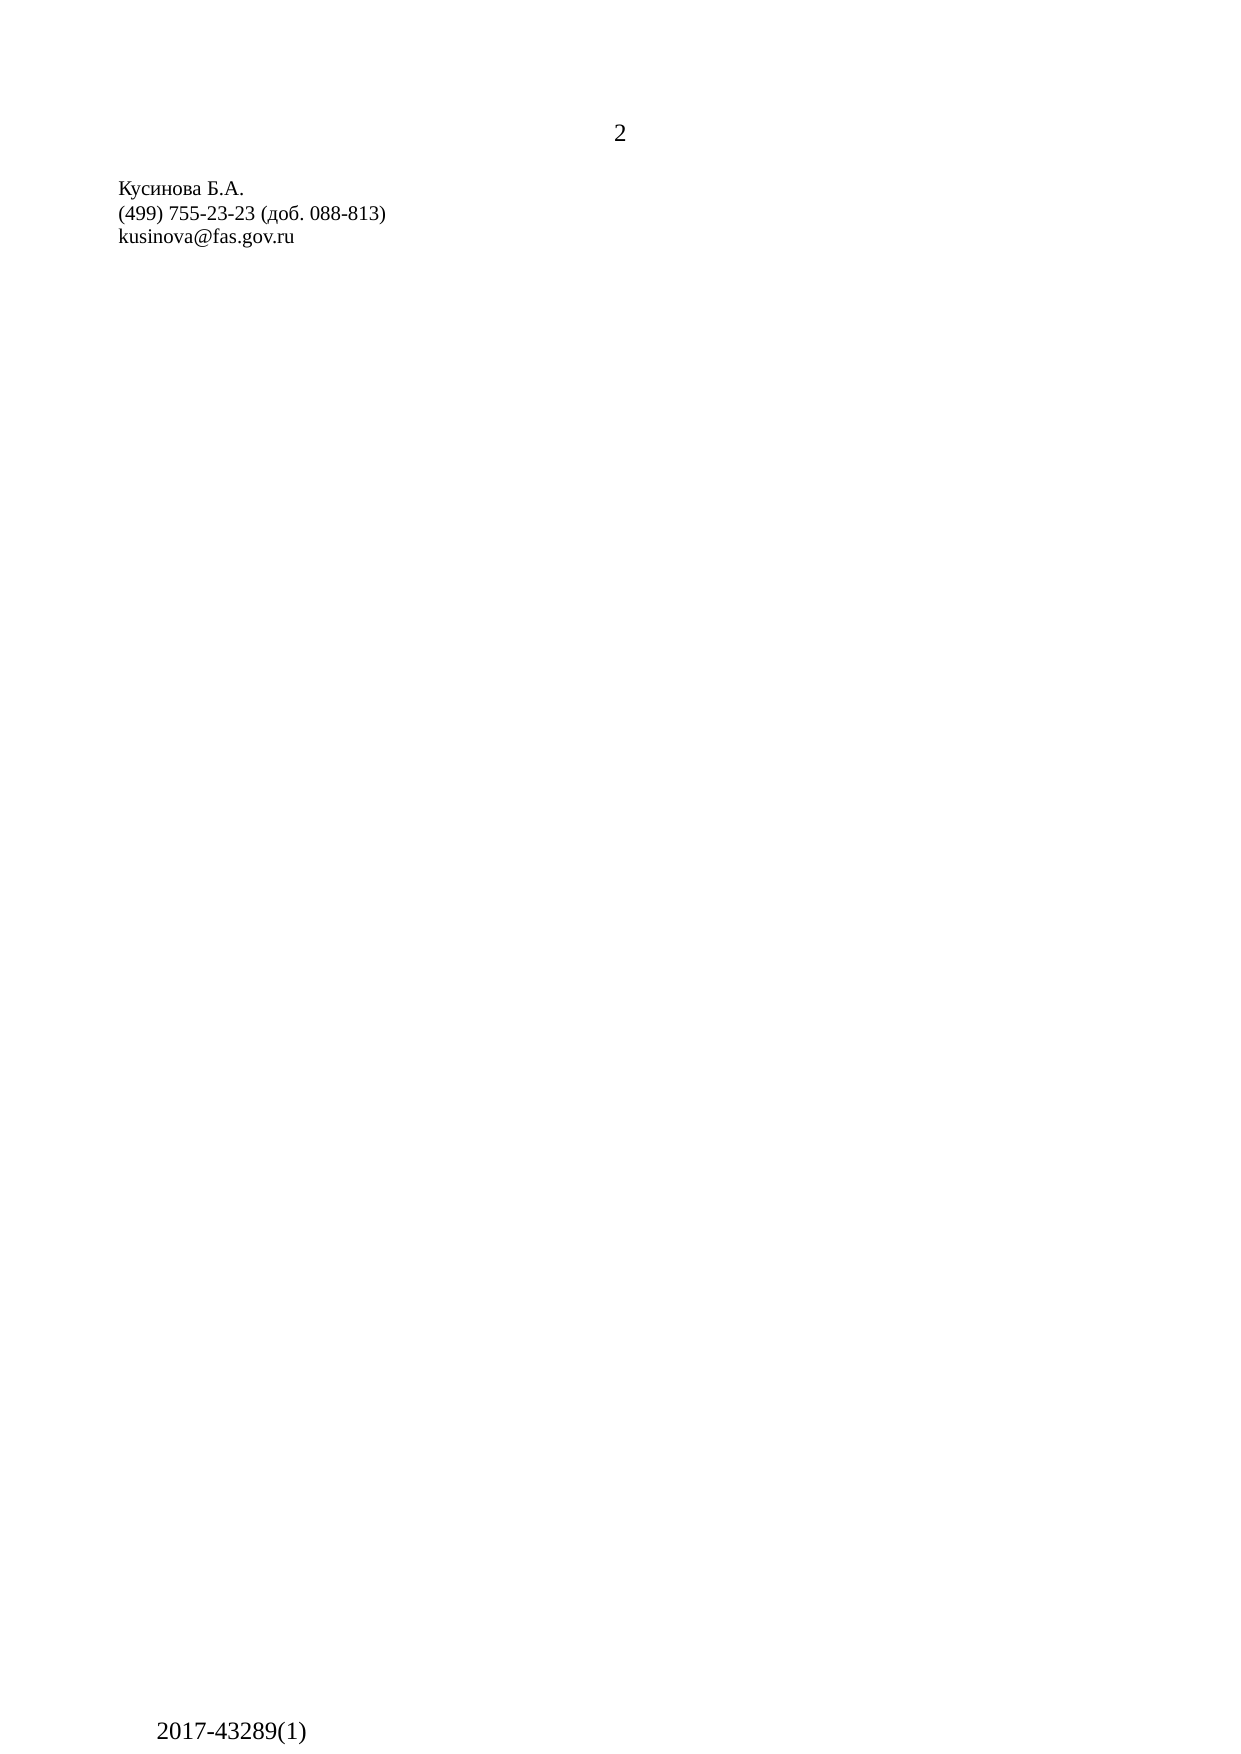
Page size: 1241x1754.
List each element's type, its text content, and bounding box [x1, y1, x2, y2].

text kusinova@fas.gov.ru [118, 224, 1122, 248]
text (499) 755-23-23 (доб. 088-813) [118, 200, 1122, 224]
text Кусинова Б.А. [118, 176, 1122, 200]
